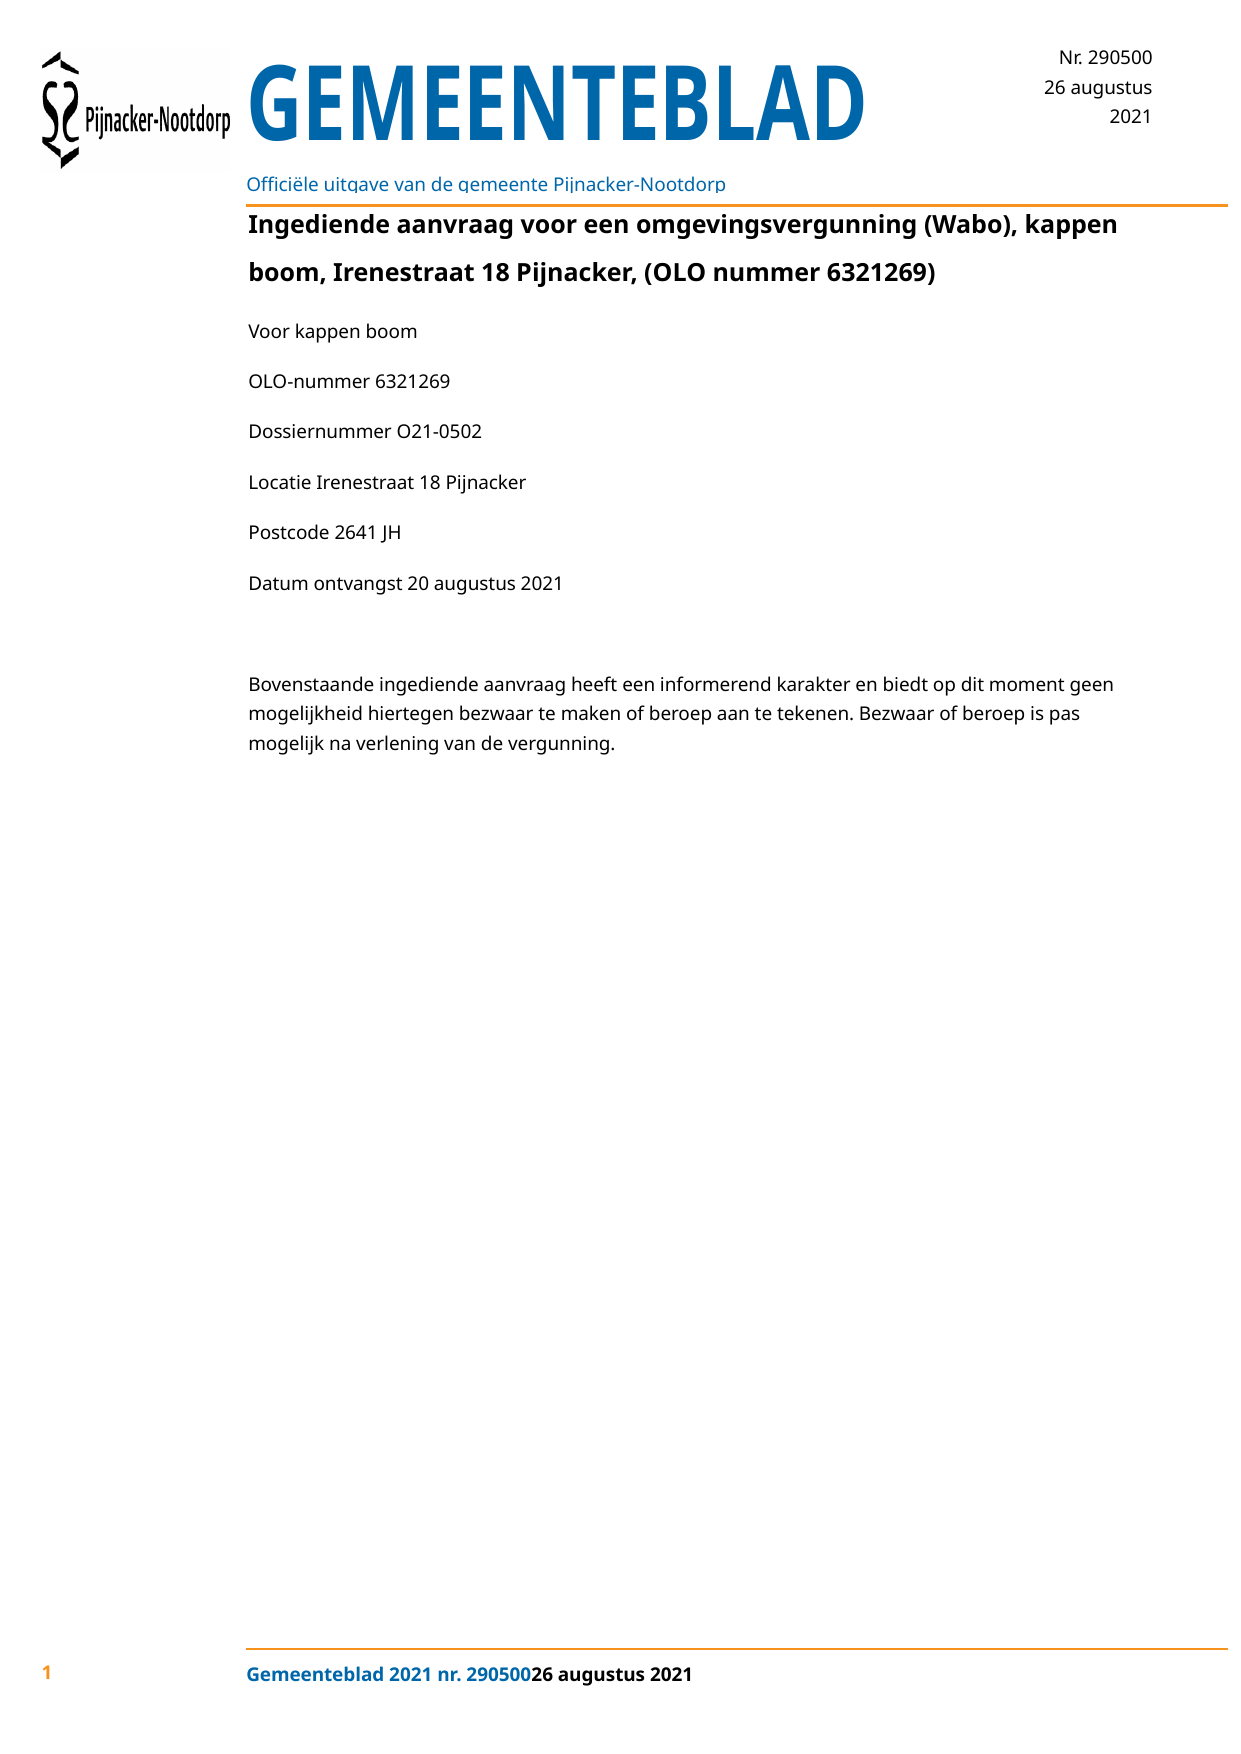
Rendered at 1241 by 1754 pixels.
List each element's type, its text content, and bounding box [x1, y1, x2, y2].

text Dossiernummer O21-0502 [248, 419, 1152, 444]
text Datum ontvangst 20 augustus 2021 [248, 570, 1152, 596]
text Bovenstaande ingediende aanvraag heeft een informerend karakter en biedt op dit moment geen mogelijkheid hiertegen bezwaar te maken of beroep aan te tekenen. Bezwaar of beroep is pas mogelijk na verlening van de vergunning. [248, 671, 1152, 756]
text Voor kappen boom [248, 318, 1152, 344]
picture [41, 47, 231, 172]
text OLO-nummer 6321269 [248, 368, 1152, 394]
text Ingediende aanvraag voor een omgevingsvergunning (Wabo), kappen boom, Irenestraat 18 Pijnacker, (OLO nummer 6321269) [248, 207, 1152, 288]
text Locatie Irenestraat 18 Pijnacker [248, 469, 1152, 495]
text Postcode 2641 JH [248, 519, 1152, 545]
